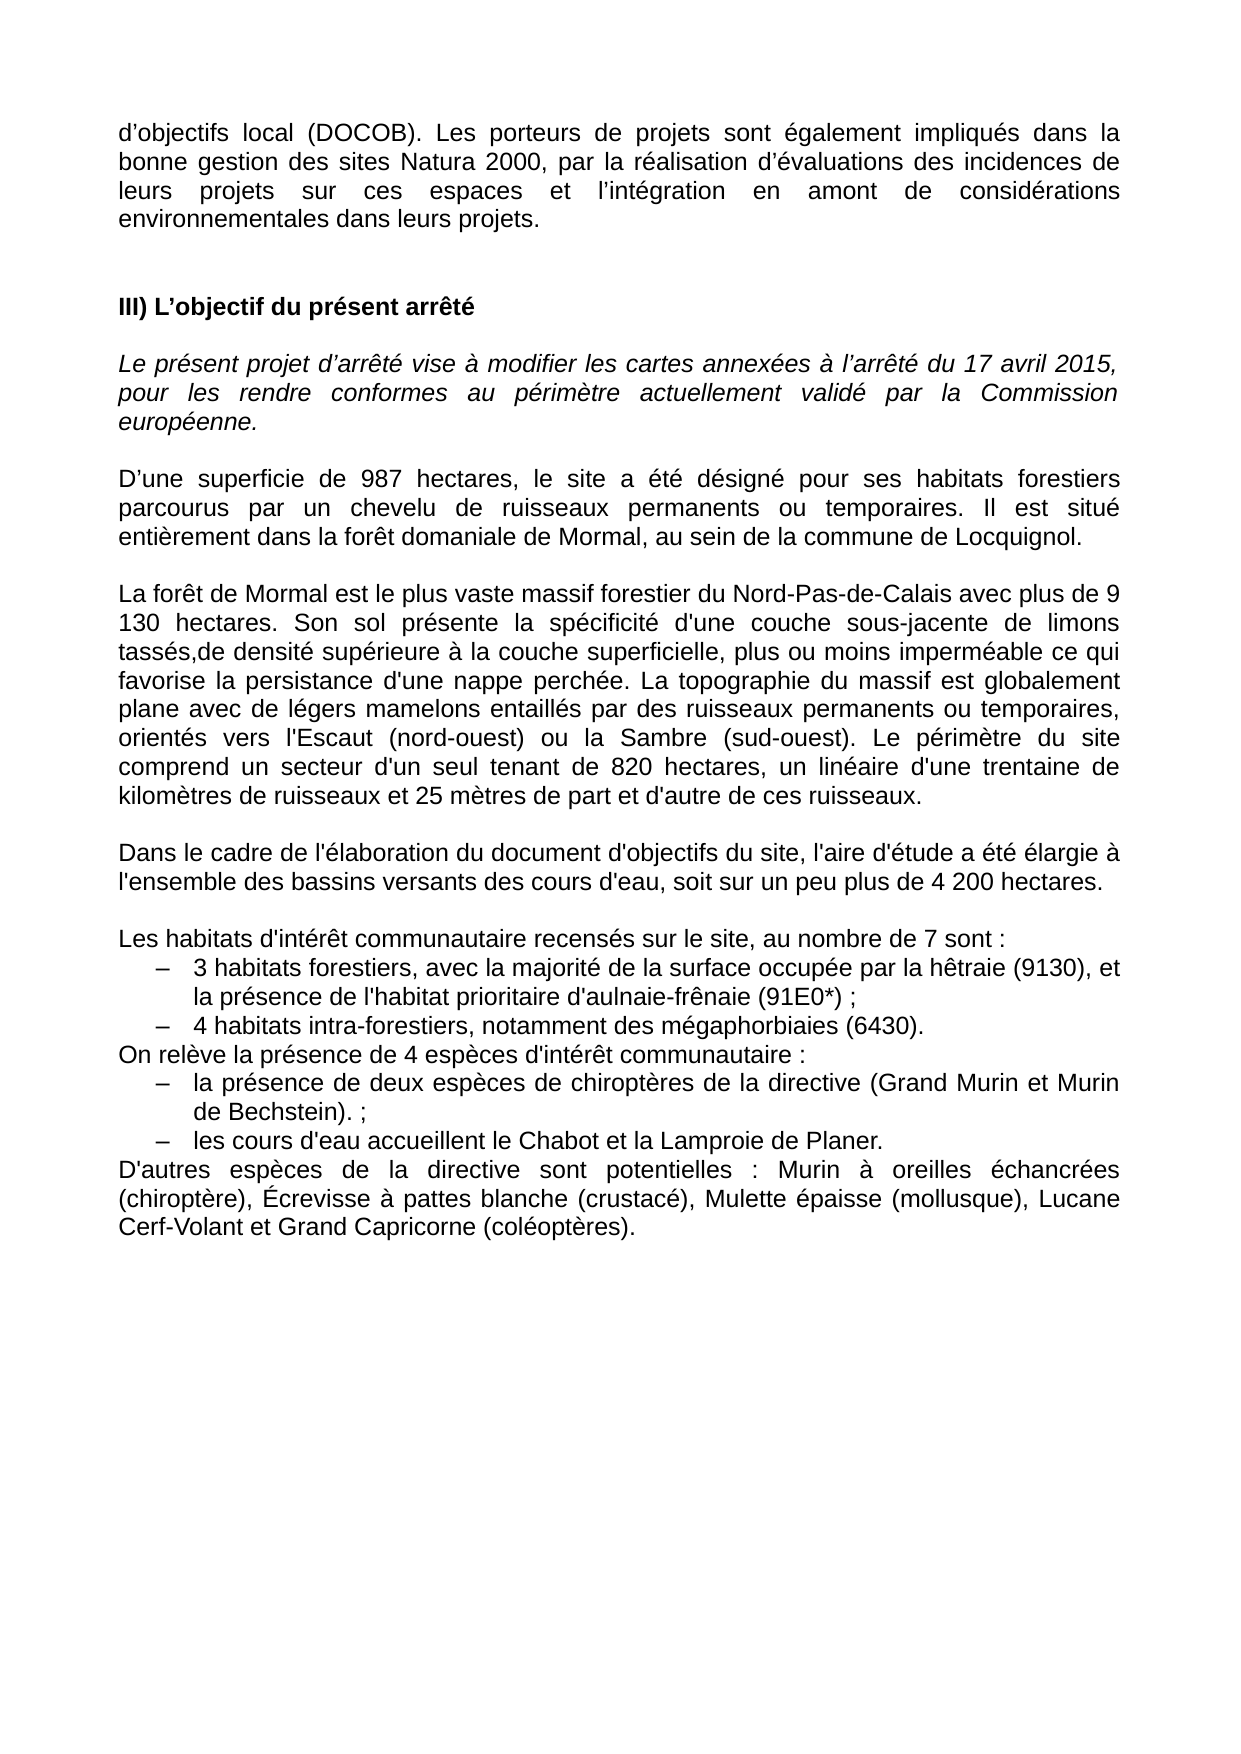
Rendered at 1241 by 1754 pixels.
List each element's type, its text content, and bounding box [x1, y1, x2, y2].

text La forêt de Mormal est le plus vaste massif forestier du Nord-Pas-de-Calais avec plus de 9 130 hectares. Son sol présente la spécificité d'une couche sous-jacente de limons tassés,de densité supérieure à la couche superficielle, plus ou moins imperméable ce qui favorise la persistance d'une nappe perchée. La topographie du massif est globalement plane avec de légers mamelons entaillés par des ruisseaux permanents ou temporaires, orientés vers l'Escaut (nord-ouest) ou la Sambre (sud-ouest). Le périmètre du site comprend un secteur d'un seul tenant de 820 hectares, un linéaire d'une trentaine de kilomètres de ruisseaux et 25 mètres de part et d'autre de ces ruisseaux. [118, 579, 1122, 809]
text III) L’objectif du présent arrêté [118, 291, 1122, 320]
list 4 habitats intra-forestiers, notamment des mégaphorbiaies (6430). [156, 1011, 1122, 1039]
text Les habitats d'intérêt communautaire recensés sur le site, au nombre de 7 sont : [118, 924, 1122, 953]
text d’objectifs local (DOCOB). Les porteurs de projets sont également impliqués dans la bonne gestion des sites Natura 2000, par la réalisation d’évaluations des incidences de leurs projets sur ces espaces et l’intégration en amont de considérations environnementales dans leurs projets. [118, 118, 1122, 233]
list la présence de deux espèces de chiroptères de la directive (Grand Murin et Murin de Bechstein). ; [156, 1068, 1122, 1126]
list les cours d'eau accueillent le Chabot et la Lamproie de Planer. [156, 1126, 1122, 1155]
text D’une superficie de 987 hectares, le site a été désigné pour ses habitats forestiers parcourus par un chevelu de ruisseaux permanents ou temporaires. Il est situé entièrement dans la forêt domaniale de Mormal, au sein de la commune de Locquignol. [118, 464, 1122, 551]
text On relève la présence de 4 espèces d'intérêt communautaire : [118, 1039, 1122, 1068]
text Le présent projet d’arrêté vise à modifier les cartes annexées à l’arrêté du 17 avril 2015, pour les rendre conformes au périmètre actuellement validé par la Commission européenne. [118, 349, 1122, 436]
text Dans le cadre de l'élaboration du document d'objectifs du site, l'aire d'étude a été élargie à l'ensemble des bassins versants des cours d'eau, soit sur un peu plus de 4 200 hectares. [118, 838, 1122, 896]
text D'autres espèces de la directive sont potentielles : Murin à oreilles échancrées (chiroptère), Écrevisse à pattes blanche (crustacé), Mulette épaisse (mollusque), Lucane Cerf-Volant et Grand Capricorne (coléoptères). [118, 1155, 1122, 1241]
list 3 habitats forestiers, avec la majorité de la surface occupée par la hêtraie (9130), et la présence de l'habitat prioritaire d'aulnaie-frênaie (91E0*) ; [156, 953, 1122, 1011]
